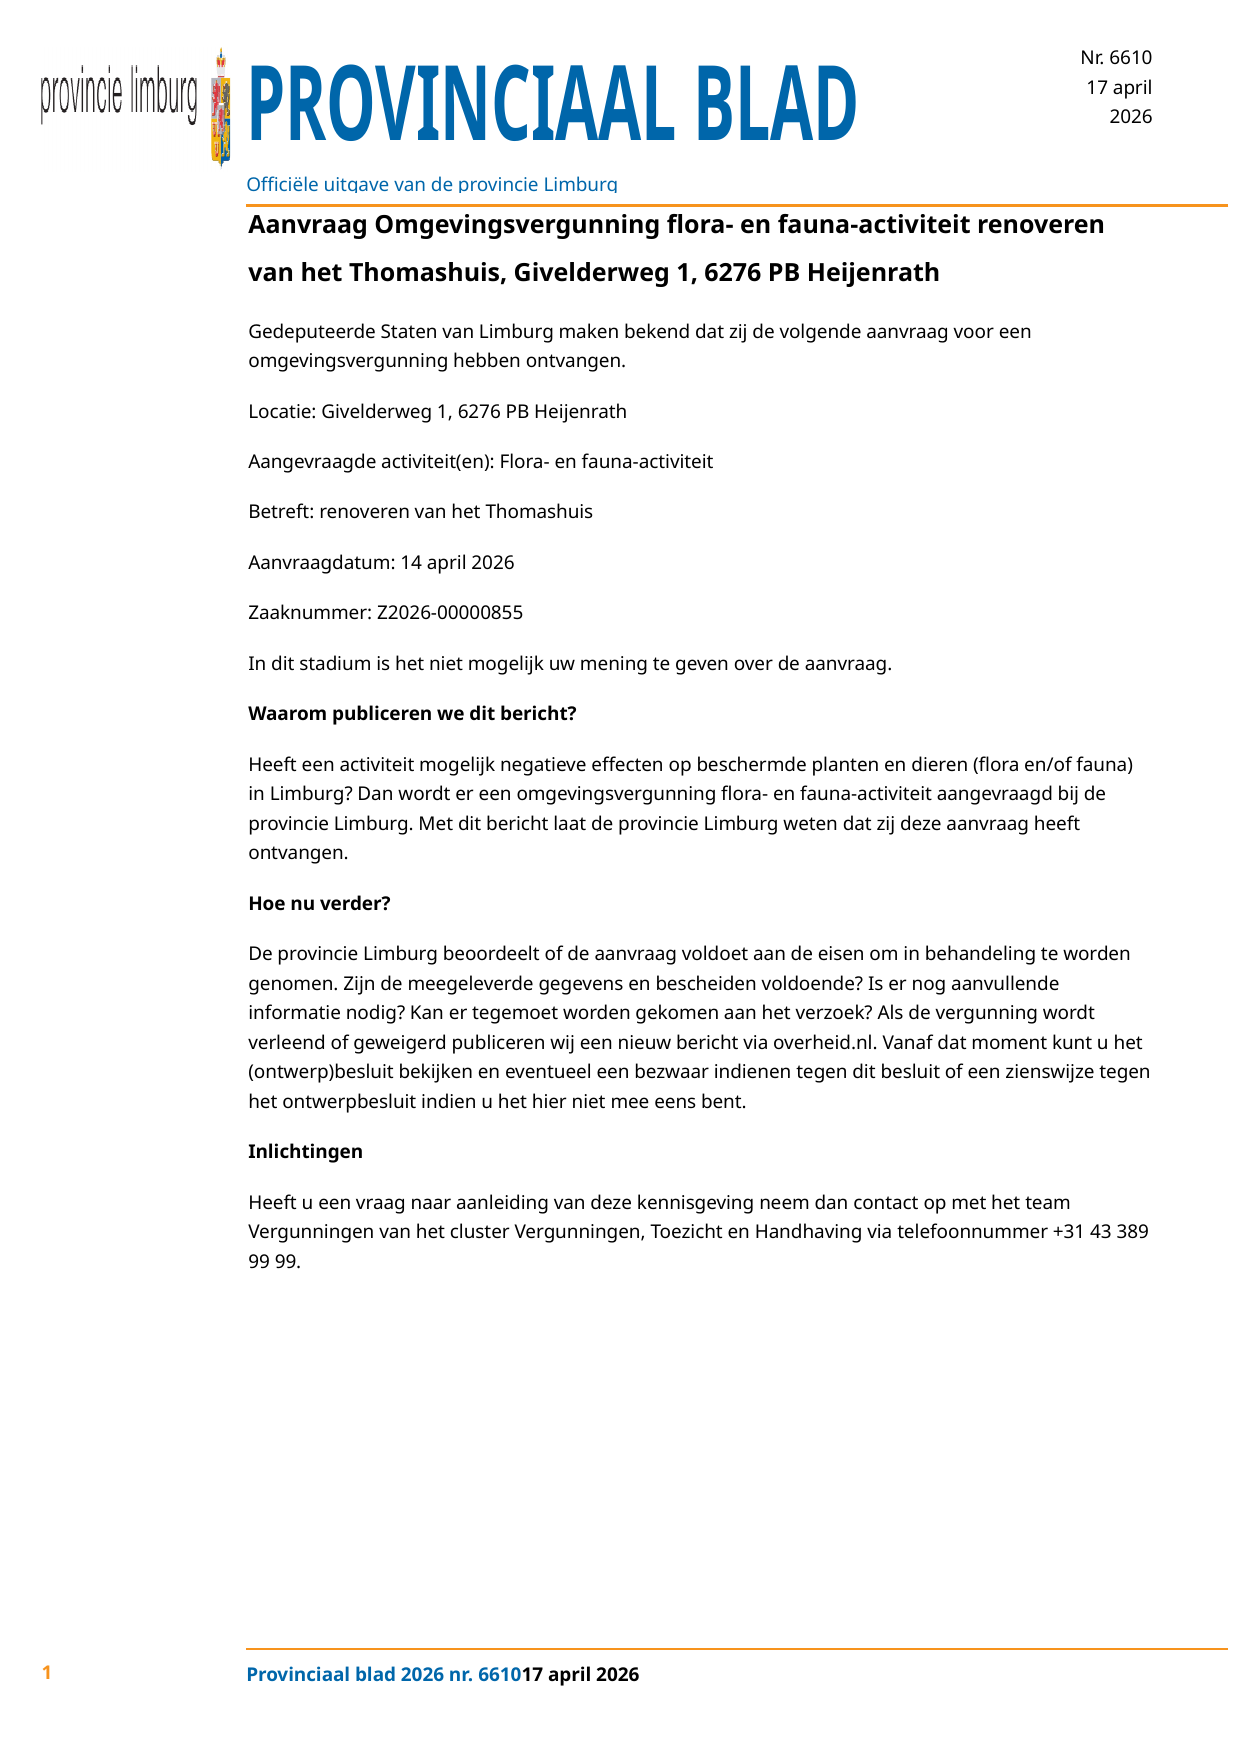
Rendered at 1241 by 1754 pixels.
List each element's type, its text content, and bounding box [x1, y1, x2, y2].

text Aanvraagdatum: 14 april 2026 [248, 549, 1152, 575]
text Gedeputeerde Staten van Limburg maken bekend dat zij de volgende aanvraag voor een omgevingsvergunning hebben ontvangen. [248, 318, 1152, 373]
text Zaaknummer: Z2026-00000855 [248, 599, 1152, 625]
text Locatie: Givelderweg 1, 6276 PB Heijenrath [248, 398, 1152, 424]
text De provincie Limburg beoordeelt of de aanvraag voldoet aan de eisen om in behandeling te worden genomen. Zijn de meegeleverde gegevens en bescheiden voldoende? Is er nog aanvullende informatie nodig? Kan er tegemoet worden gekomen aan het verzoek? Als de vergunning wordt verleend of geweigerd publiceren wij een nieuw bericht via overheid.nl. Vanaf dat moment kunt u het (ontwerp)besluit bekijken en eventueel een bezwaar indienen tegen dit besluit of een zienswijze tegen het ontwerpbesluit indien u het hier niet mee eens bent. [248, 940, 1152, 1114]
text Betreft: renoveren van het Thomashuis [248, 499, 1152, 524]
text Hoe nu verder? [248, 890, 1152, 916]
text In dit stadium is het niet mogelijk uw mening te geven over de aanvraag. [248, 650, 1152, 676]
text Heeft u een vraag naar aanleiding van deze kennisgeving neem dan contact op met het team Vergunningen van het cluster Vergunningen, Toezicht en Handhaving via telefoonnummer +31 43 389 99 99. [248, 1189, 1152, 1274]
text Aanvraag Omgevingsvergunning flora- en fauna-activiteit renoveren van het Thomashuis, Givelderweg 1, 6276 PB Heijenrath [248, 207, 1152, 288]
picture [41, 47, 231, 172]
text Heeft een activiteit mogelijk negatieve effecten op beschermde planten en dieren (flora en/of fauna) in Limburg? Dan wordt er een omgevingsvergunning flora- en fauna-activiteit aangevraagd bij de provincie Limburg. Met dit bericht laat de provincie Limburg weten dat zij deze aanvraag heeft ontvangen. [248, 751, 1152, 865]
text Inlichtingen [248, 1139, 1152, 1164]
text Waarom publiceren we dit bericht? [248, 700, 1152, 726]
text Aangevraagde activiteit(en): Flora- en fauna-activiteit [248, 448, 1152, 474]
